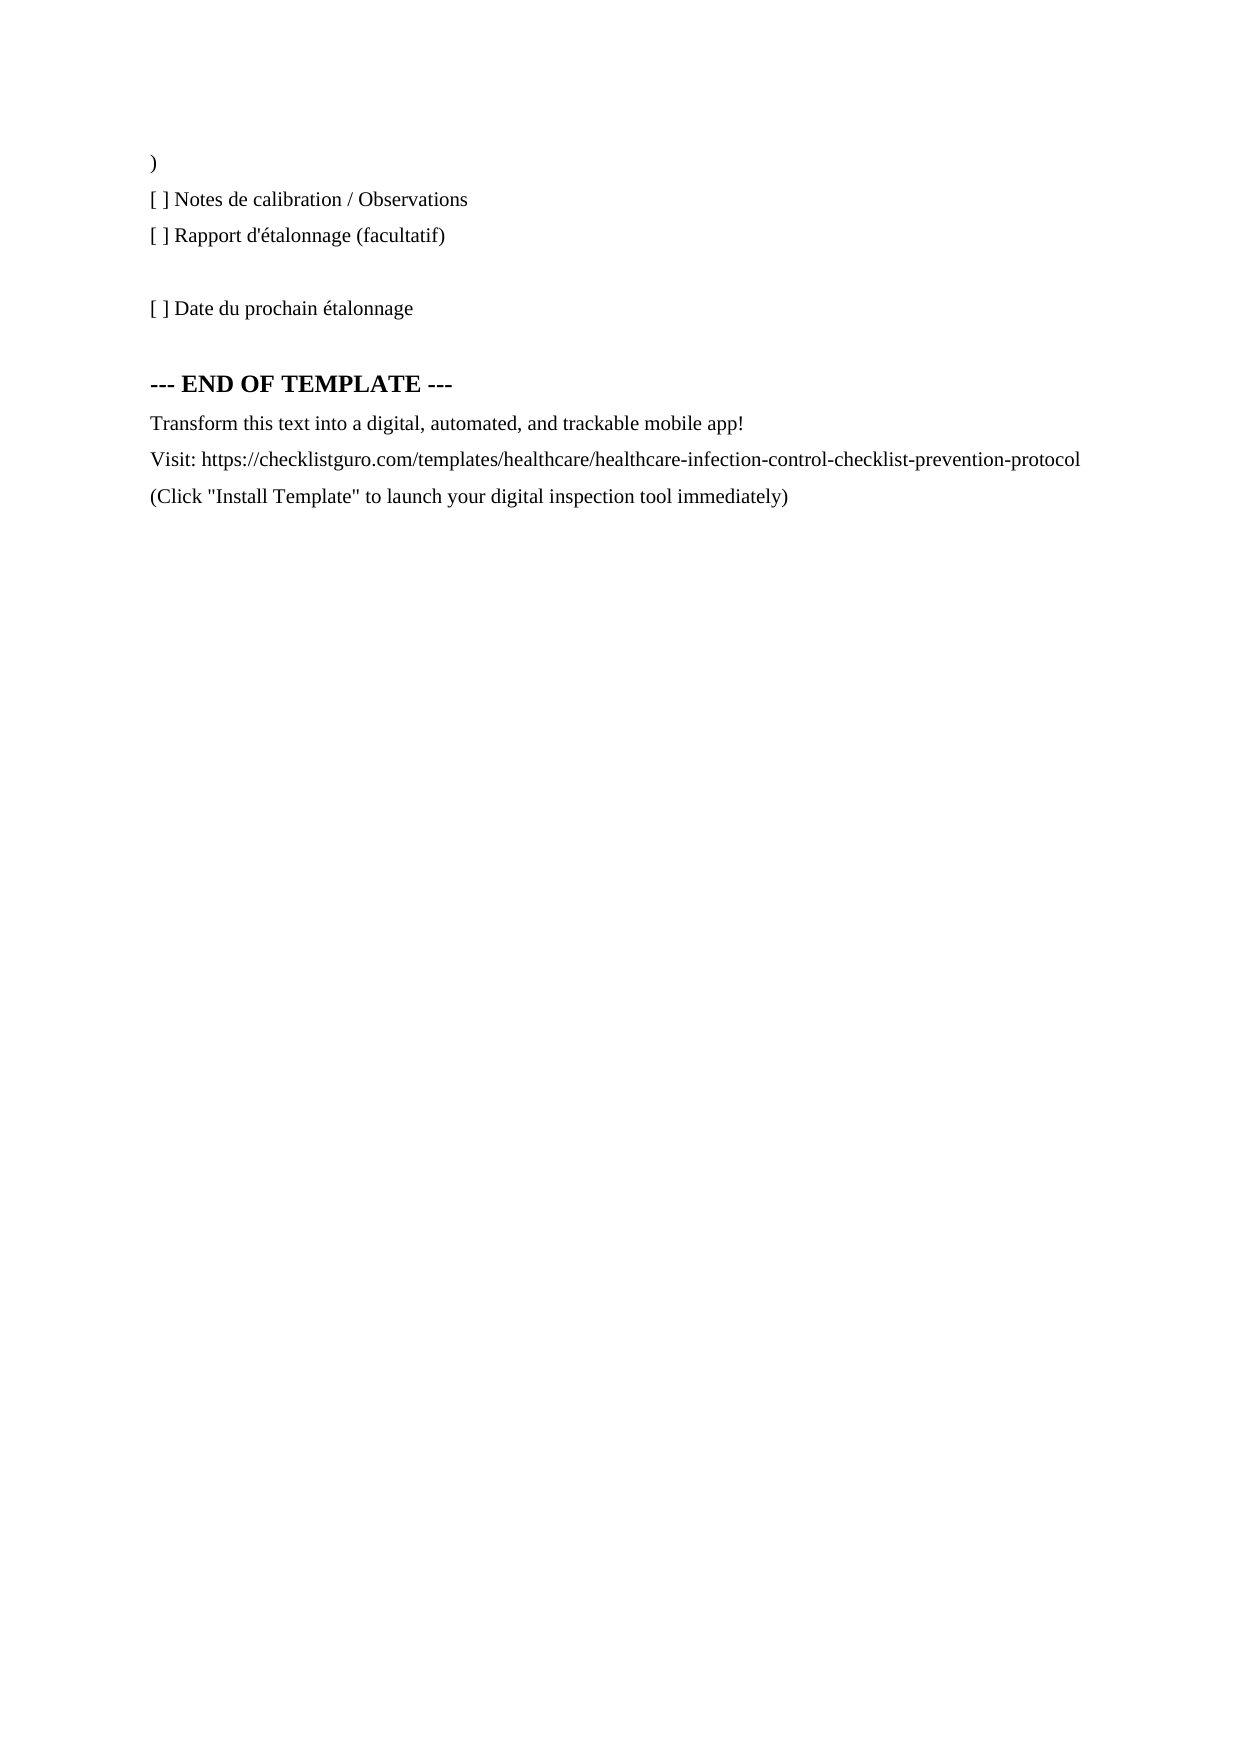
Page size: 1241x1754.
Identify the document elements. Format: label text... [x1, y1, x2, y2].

text [ ] Rapport d'étalonnage (facultatif) [150, 223, 1090, 247]
text --- END OF TEMPLATE --- [150, 369, 1090, 398]
text (Click "Install Template" to launch your digital inspection tool immediately) [150, 484, 1090, 508]
text ) [150, 150, 1090, 174]
text Transform this text into a digital, automated, and trackable mobile app! [150, 411, 1090, 435]
text Visit: https://checklistguro.com/templates/healthcare/healthcare-infection-control-checklist-prevention-protocol [150, 447, 1090, 471]
text [ ] Notes de calibration / Observations [150, 187, 1090, 211]
text [ ] Date du prochain étalonnage [150, 296, 1090, 320]
